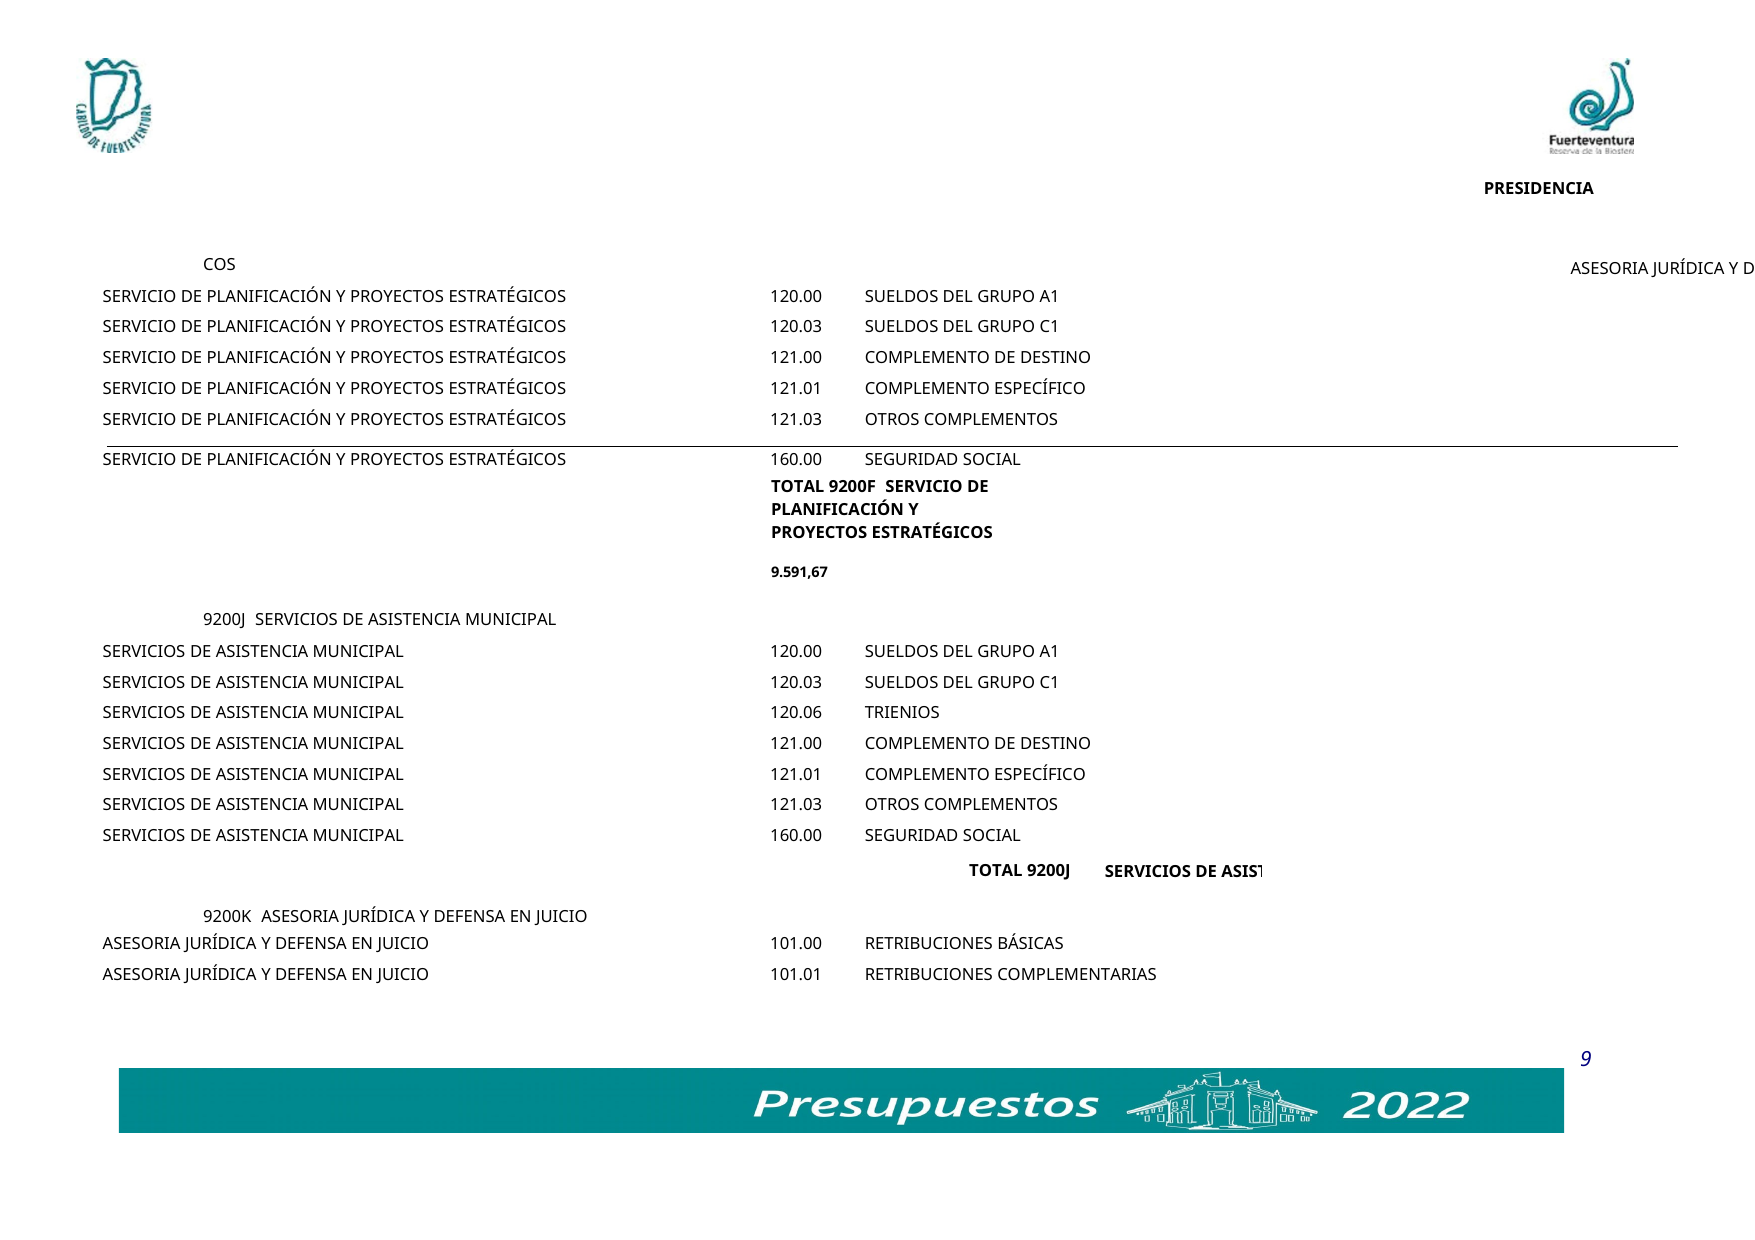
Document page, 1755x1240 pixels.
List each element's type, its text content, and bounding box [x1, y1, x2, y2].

table_cell SERVICIO DE PLANIFICACIÓN Y PROYECTOS ESTRATÉGICOS [97, 311, 696, 342]
text 9200J SERVICIOS DE ASISTENCIA MUNICIPAL [203, 607, 1008, 630]
table_cell RETRIBUCIONES COMPLEMENTARIAS [847, 958, 1262, 989]
table_cell [1105, 789, 1262, 820]
table_cell SEGURIDAD SOCIAL [847, 820, 1104, 853]
table_cell 101.00 [623, 928, 847, 958]
table_cell SERVICIOS DE ASISTENCIA MUNICIPAL [97, 697, 623, 727]
table_cell COMPLEMENTO DE DESTINO [847, 342, 1262, 372]
table_cell SERVICIOS DE ASISTENCIA MUNICIPAL [97, 758, 623, 789]
text TOTAL 9200F SERVICIO DE PLANIFICACIÓN Y PROYECTOS ESTRATÉGICOS 9.591,67 [771, 475, 1008, 585]
table_cell 121.01 [696, 373, 847, 403]
table_header 120.00 [696, 279, 847, 311]
table_cell SERVICIOS DE ASISTENCIA MUNICIPAL [97, 666, 623, 697]
table_cell [97, 853, 623, 880]
table_cell [623, 853, 847, 880]
table_cell SERVICIOS DE ASISTENCIA MUNICIPAL [97, 820, 623, 853]
table_cell SERVICIOS DE ASISTENCIA MUNICIPAL [97, 789, 623, 820]
table_cell [1105, 758, 1262, 789]
table_cell 120.03 [623, 666, 847, 697]
table_header SUELDOS DEL GRUPO A1 [847, 634, 1104, 666]
table_cell 121.00 [696, 342, 847, 372]
table_cell [1105, 820, 1262, 853]
table_cell SUELDOS DEL GRUPO C1 [847, 311, 1262, 342]
table_cell [696, 434, 847, 446]
table_cell SERVICIOS DE ASISTENCIA MUNICIPAL [97, 728, 623, 758]
table_cell 121.00 [623, 728, 847, 758]
table_cell [1105, 728, 1262, 758]
table_cell 160.00 [623, 820, 847, 853]
table_cell SERVICIO DE PLANIFICACIÓN Y PROYECTOS ESTRATÉGICOS [97, 403, 696, 434]
table_cell 120.06 [623, 697, 847, 727]
table_header SUELDOS DEL GRUPO A1 [847, 279, 1262, 311]
table_cell OTROS COMPLEMENTOS [847, 789, 1104, 820]
table_cell TOTAL 9200J [847, 853, 1104, 880]
table_cell [1105, 666, 1262, 697]
table_header 120.00 [623, 634, 847, 666]
table_cell SERVICIO DE PLANIFICACIÓN Y PROYECTOS ESTRATÉGICOS [97, 342, 696, 372]
table_cell 121.01 [623, 758, 847, 789]
table_cell [847, 434, 1262, 446]
table_cell 121.03 [696, 403, 847, 434]
table_cell SEGURIDAD SOCIAL [847, 447, 1262, 467]
table_cell 101.01 [623, 958, 847, 989]
table_cell ASESORIA JURÍDICA Y DEFENSA EN JUICIO [97, 958, 623, 989]
table_cell TRIENIOS [847, 697, 1104, 727]
table_cell SERVICIO DE PLANIFICACIÓN Y PROYECTOS ESTRATÉGICOS [97, 434, 696, 467]
table_cell SERVICIOS DE ASISTENCIA MUNICIPAL [1105, 853, 1262, 880]
table_cell ASESORIA JURÍDICA Y DEFENSA EN JUICIO [97, 928, 623, 958]
table_cell COMPLEMENTO ESPECÍFICO [847, 373, 1262, 403]
table_cell SUELDOS DEL GRUPO C1 [847, 666, 1104, 697]
table_cell OTROS COMPLEMENTOS [847, 403, 1262, 434]
table_cell SERVICIO DE PLANIFICACIÓN Y PROYECTOS ESTRATÉGICOS [97, 373, 696, 403]
table_cell COMPLEMENTO ESPECÍFICO [847, 758, 1104, 789]
text COS [203, 252, 1008, 275]
table_cell RETRIBUCIONES BÁSICAS [847, 928, 1262, 958]
table_cell ASESORIA JURÍDICA Y DEFENSA EN JUICIO [1565, 253, 1754, 287]
table_cell 121.03 [623, 789, 847, 820]
table_cell [1105, 697, 1262, 727]
table_cell COMPLEMENTO DE DESTINO [847, 728, 1104, 758]
table_header SERVICIO DE PLANIFICACIÓN Y PROYECTOS ESTRATÉGICOS [97, 279, 696, 311]
table_cell 120.03 [696, 311, 847, 342]
table_header SERVICIOS DE ASISTENCIA MUNICIPAL [97, 634, 623, 666]
table_header [1105, 634, 1262, 666]
table_cell 9200K ASESORIA JURÍDICA Y DEFENSA EN JUICIO [97, 880, 1262, 928]
table_cell 160.00 [696, 447, 847, 467]
